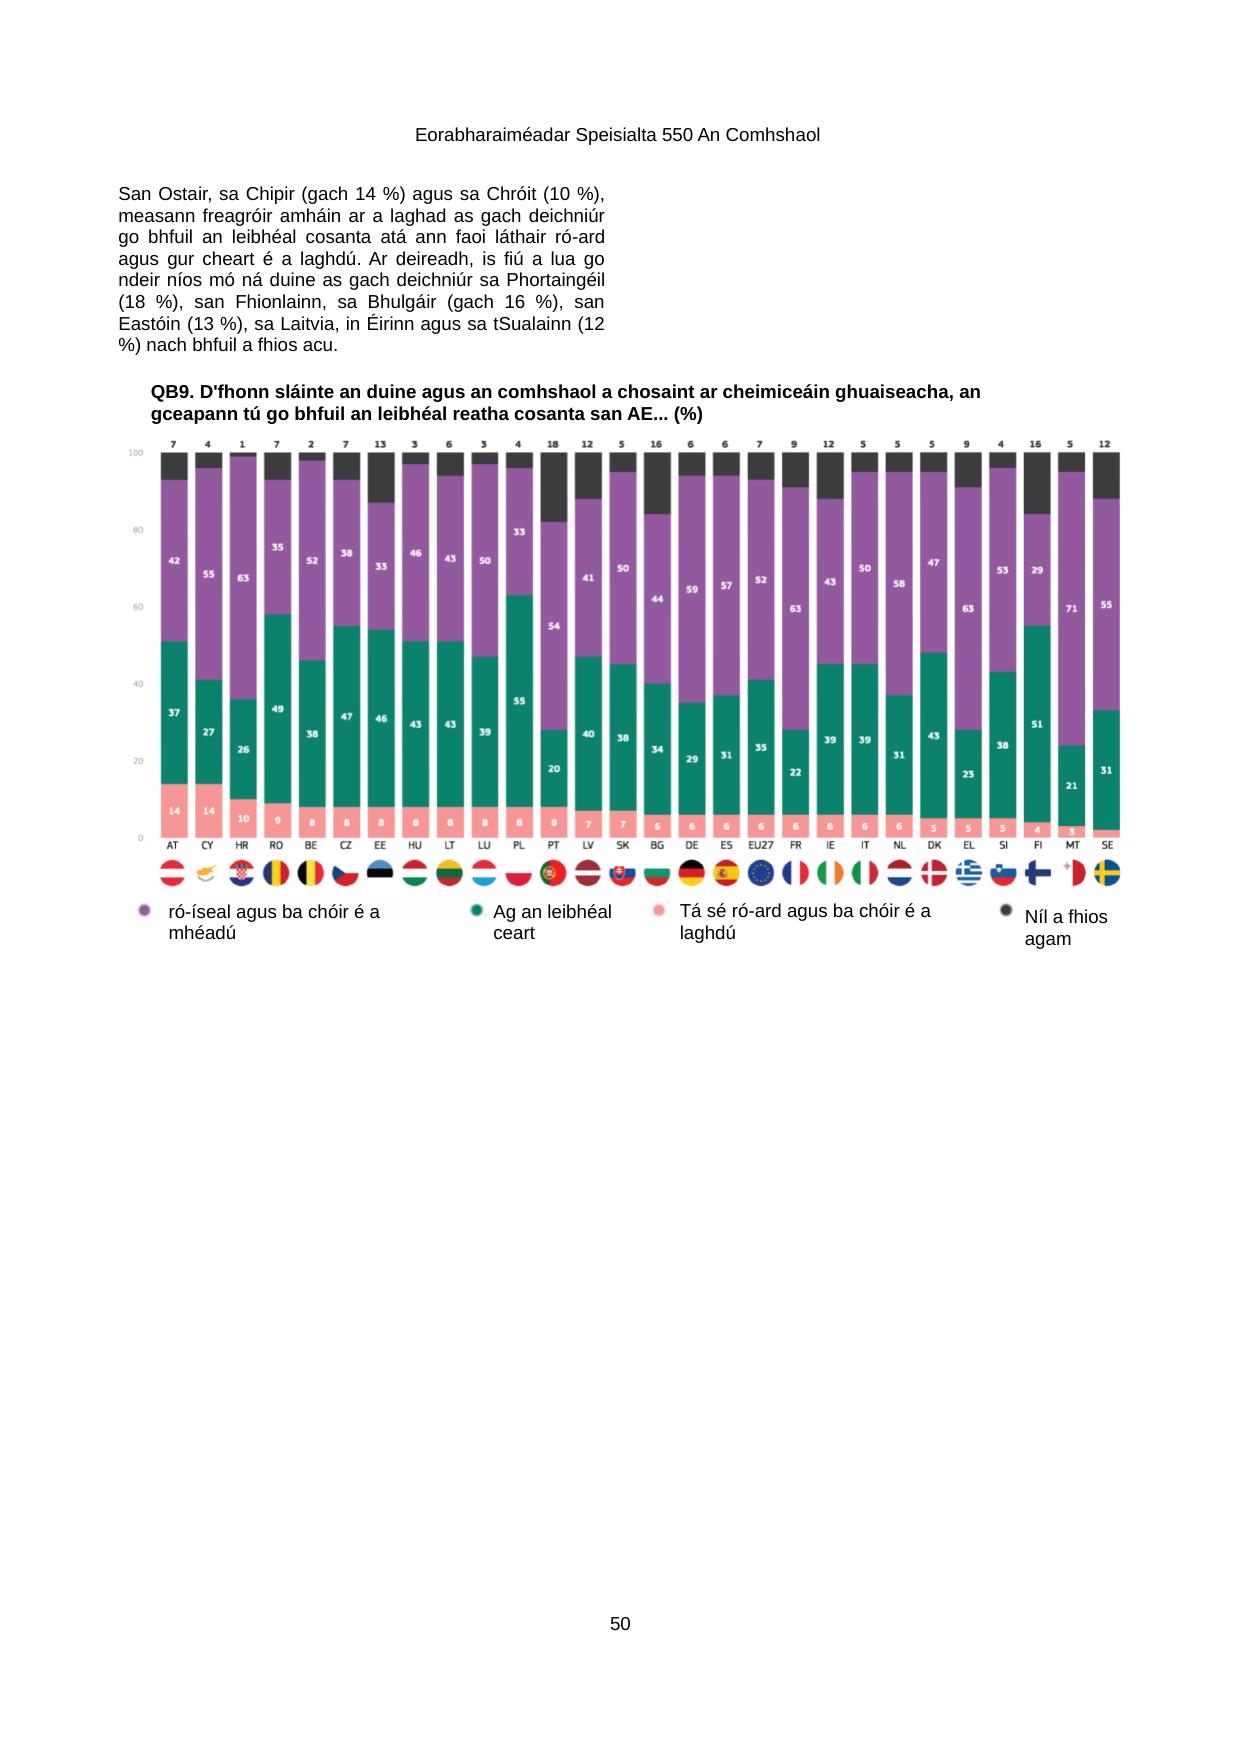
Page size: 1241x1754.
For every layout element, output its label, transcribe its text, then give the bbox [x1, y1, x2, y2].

text San Ostair, sa Chipir (gach 14 %) agus sa Chróit (10 %), measann freagróir amháin ar a laghad as gach deichniúr go bhfuil an leibhéal cosanta atá ann faoi láthair ró-ard agus gur cheart é a laghdú. Ar deireadh, is fiú a lua go ndeir níos mó ná duine as gach deichniúr sa Phortaingéil (18 %), san Fhionlainn, sa Bhulgáir (gach 16 %), san Eastóin (13 %), sa Laitvia, in Éirinn agus sa tSualainn (12 %) nach bhfuil a fhios acu. [118, 183, 605, 356]
picture [118, 433, 1128, 919]
